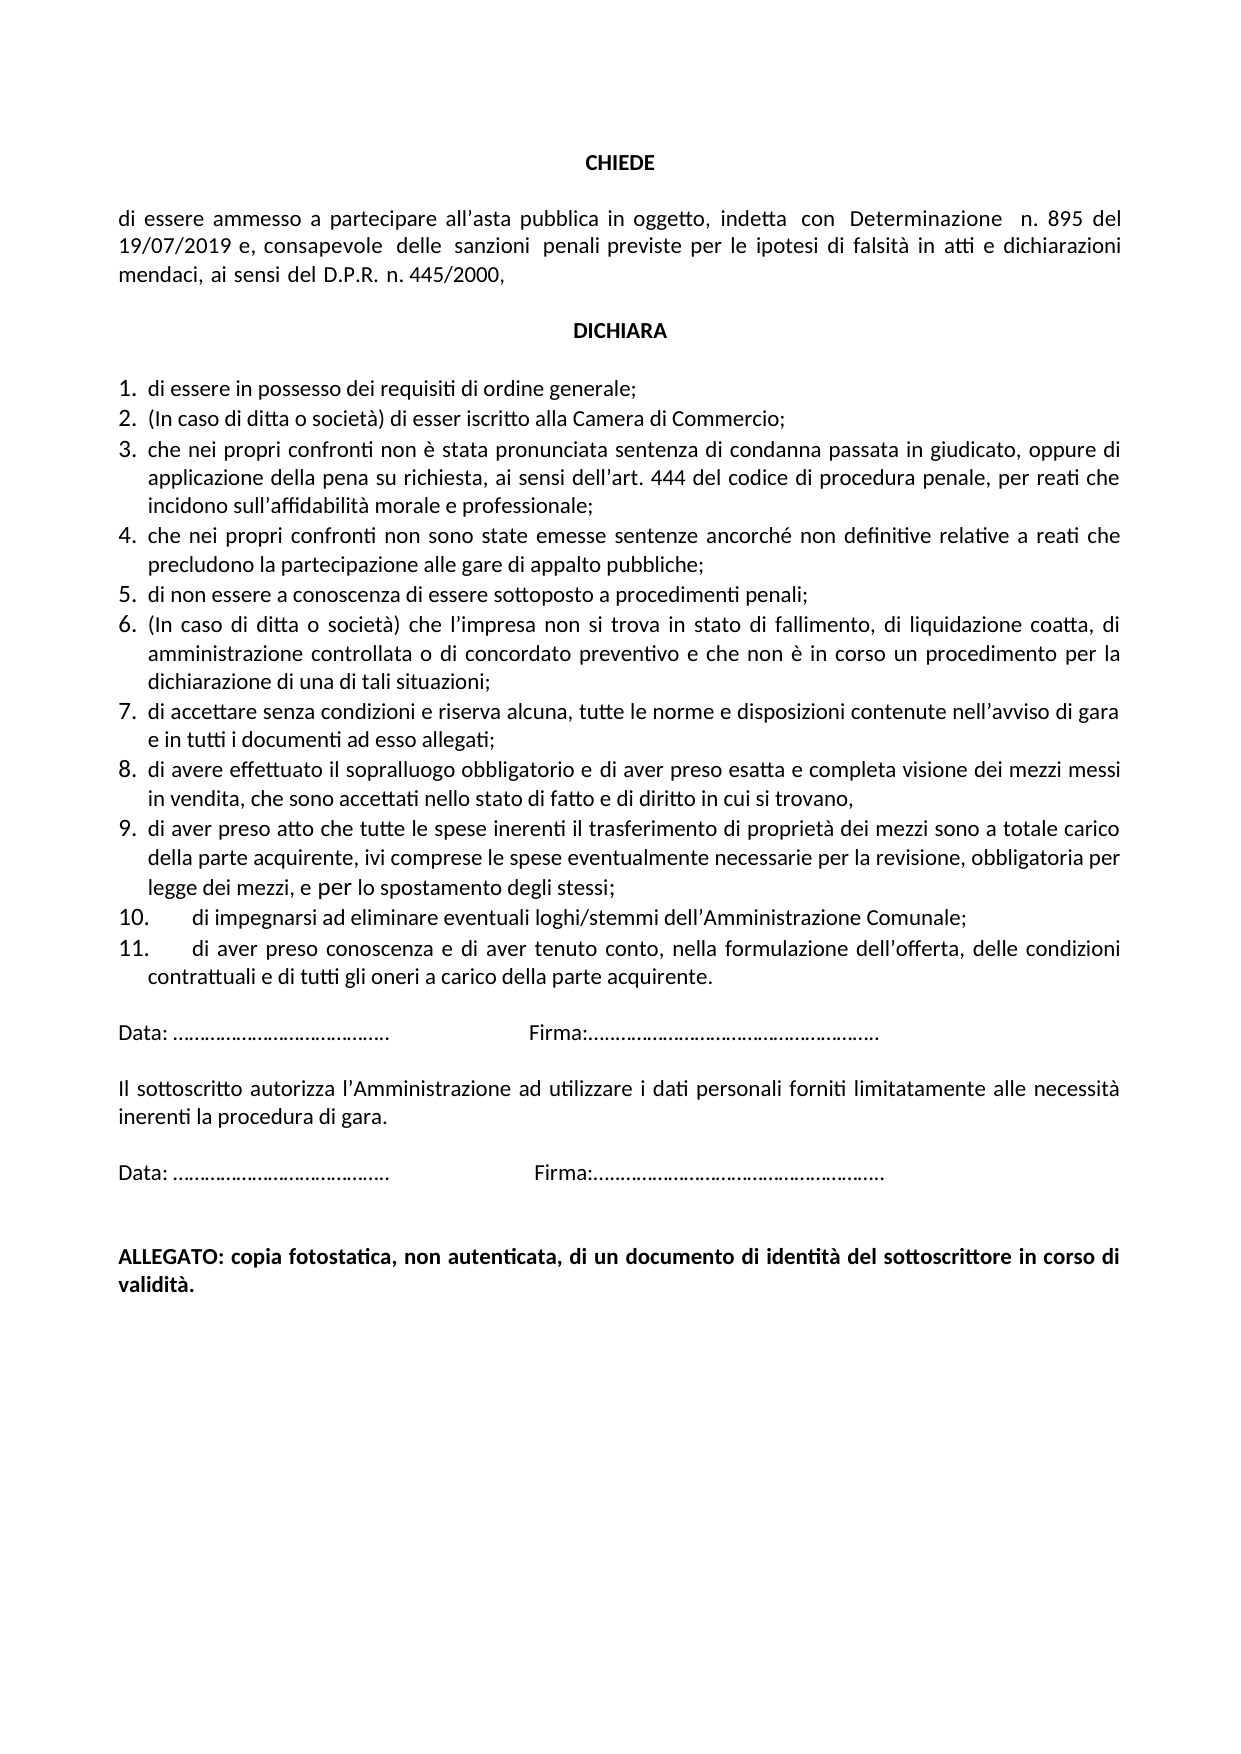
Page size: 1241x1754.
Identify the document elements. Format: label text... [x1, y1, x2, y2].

list di aver preso conoscenza e di aver tenuto conto, nella formulazione dell’offerta, delle condizioni contrattuali e di tutti gli oneri a carico della parte acquirente. [118, 932, 1122, 990]
list (In caso di ditta o società) di esser iscritto alla Camera di Commercio; [118, 402, 1122, 433]
text Data: ………………………………….. Firma:…..………………………………………….. [118, 1158, 1122, 1186]
list (In caso di ditta o società) che l’impresa non si trova in stato di fallimento, di liquidazione coatta, di amministrazione controllata o di concordato preventivo e che non è in corso un procedimento per la dichiarazione di una di tali situazioni; [118, 608, 1122, 695]
list di accettare senza condizioni e riserva alcuna, tutte le norme e disposizioni contenute nell’avviso di gara e in tutti i documenti ad esso allegati; [118, 695, 1122, 753]
text Data: ………………………………….. Firma:…..………………………………………….. [118, 1018, 1122, 1046]
list di avere effettuato il sopralluogo obbligatorio e di aver preso esatta e completa visione dei mezzi messi in vendita, che sono accettati nello stato di fatto e di diritto in cui si trovano, [118, 753, 1122, 812]
text Il sottoscritto autorizza l’Amministrazione ad utilizzare i dati personali forniti limitatamente alle necessità inerenti la procedura di gara. [118, 1074, 1122, 1130]
text di essere ammesso a partecipare all’asta pubblica in oggetto, indetta con Determinazione n. 895 del 19/07/2019 e, consapevole delle sanzioni penali previste per le ipotesi di falsità in atti e dichiarazioni mendaci, ai sensi del D.P.R. n. 445/2000, [118, 204, 1122, 288]
list di essere in possesso dei requisiti di ordine generale; [118, 372, 1122, 402]
text CHIEDE [118, 148, 1122, 176]
text ALLEGATO: copia fotostatica, non autenticata, di un documento di identità del sottoscrittore in corso di validità. [118, 1242, 1122, 1298]
list che nei propri confronti non è stata pronunciata sentenza di condanna passata in giudicato, oppure di applicazione della pena su richiesta, ai sensi dell’art. 444 del codice di procedura penale, per reati che incidono sull’affidabilità morale e professionale; [118, 433, 1122, 519]
list di non essere a conoscenza di essere sottoposto a procedimenti penali; [118, 578, 1122, 608]
list di aver preso atto che tutte le spese inerenti il trasferimento di proprietà dei mezzi sono a totale carico della parte acquirente, ivi comprese le spese eventualmente necessarie per la revisione, obbligatoria per legge dei mezzi, e per lo spostamento degli stessi; [118, 812, 1122, 901]
list che nei propri confronti non sono state emesse sentenze ancorché non definitive relative a reati che precludono la partecipazione alle gare di appalto pubbliche; [118, 519, 1122, 578]
list di impegnarsi ad eliminare eventuali loghi/stemmi dell’Amministrazione Comunale; [118, 901, 1122, 932]
text DICHIARA [118, 316, 1122, 344]
